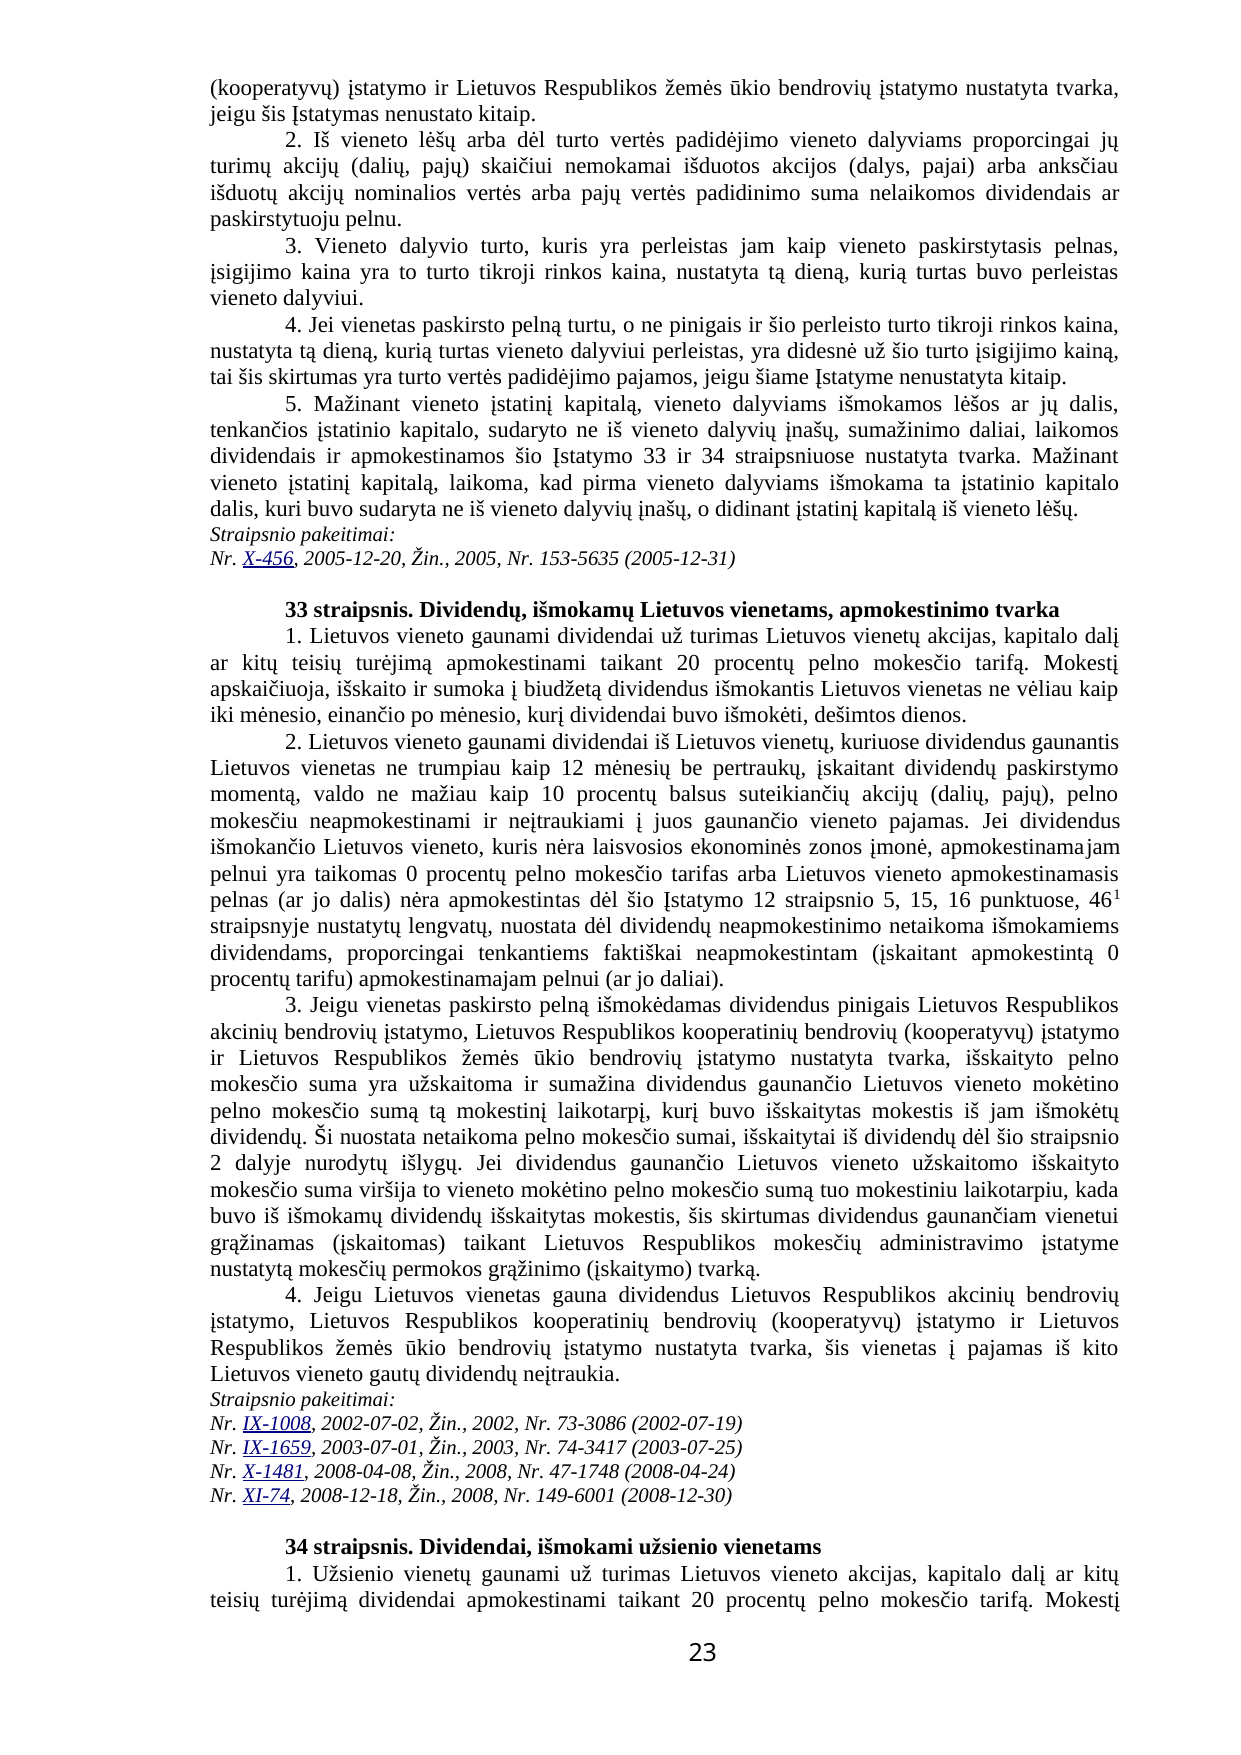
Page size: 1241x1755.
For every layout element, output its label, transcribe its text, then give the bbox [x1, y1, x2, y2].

text 3. Vieneto dalyvio turto, kuris yra perleistas jam kaip vieneto paskirstytasis pelnas, įsigijimo kaina yra to turto tikroji rinkos kaina, nustatyta tą dieną, kurią turtas buvo perleistas vieneto dalyviui. [210, 232, 1120, 311]
text Straipsnio pakeitimai: [210, 1387, 1120, 1411]
text Straipsnio pakeitimai: [210, 522, 1120, 546]
text 3. Jeigu vienetas paskirsto pelną išmokėdamas dividendus pinigais Lietuvos Respublikos akcinių bendrovių įstatymo, Lietuvos Respublikos kooperatinių bendrovių (kooperatyvų) įstatymo ir Lietuvos Respublikos žemės ūkio bendrovių įstatymo nustatyta tvarka, išskaityto pelno mokesčio suma yra užskaitoma ir sumažina dividendus gaunančio Lietuvos vieneto mokėtino pelno mokesčio sumą tą mokestinį laikotarpį, kurį buvo išskaitytas mokestis iš jam išmokėtų dividendų. Ši nuostata netaikoma pelno mokesčio sumai, išskaitytai iš dividendų dėl šio straipsnio 2 dalyje nurodytų išlygų. Jei dividendus gaunančio Lietuvos vieneto užskaitomo išskaityto mokesčio suma viršija to vieneto mokėtino pelno mokesčio sumą tuo mokestiniu laikotarpiu, kada buvo iš išmokamų dividendų išskaitytas mokestis, šis skirtumas dividendus gaunančiam vienetui grąžinamas (įskaitomas) taikant Lietuvos Respublikos mokesčių administravimo įstatyme nustatytą mokesčių permokos grąžinimo (įskaitymo) tvarką. [210, 991, 1120, 1281]
text 5. Mažinant vieneto įstatinį kapitalą, vieneto dalyviams išmokamos lėšos ar jų dalis, tenkančios įstatinio kapitalo, sudaryto ne iš vieneto dalyvių įnašų, sumažinimo daliai, laikomos dividendais ir apmokestinamos šio Įstatymo 33 ir 34 straipsniuose nustatyta tvarka. Mažinant vieneto įstatinį kapitalą, laikoma, kad pirma vieneto dalyviams išmokama ta įstatinio kapitalo dalis, kuri buvo sudaryta ne iš vieneto dalyvių įnašų, o didinant įstatinį kapitalą iš vieneto lėšų. [210, 390, 1120, 522]
text 34 straipsnis. Dividendai, išmokami užsienio vienetams [210, 1533, 1120, 1560]
text 4. Jei vienetas paskirsto pelną turtu, o ne pinigais ir šio perleisto turto tikroji rinkos kaina, nustatyta tą dieną, kurią turtas vieneto dalyviui perleistas, yra didesnė už šio turto įsigijimo kainą, tai šis skirtumas yra turto vertės padidėjimo pajamos, jeigu šiame Įstatyme nenustatyta kitaip. [210, 311, 1120, 390]
text 1. Lietuvos vieneto gaunami dividendai už turimas Lietuvos vienetų akcijas, kapitalo dalį ar kitų teisių turėjimą apmokestinami taikant 20 procentų pelno mokesčio tarifą. Mokestį apskaičiuoja, išskaito ir sumoka į biudžetą dividendus išmokantis Lietuvos vienetas ne vėliau kaip iki mėnesio, einančio po mėnesio, kurį dividendai buvo išmokėti, dešimtos dienos. [210, 622, 1120, 728]
text Nr. X-1481, 2008-04-08, Žin., 2008, Nr. 47-1748 (2008-04-24) [210, 1459, 1120, 1483]
text Nr. XI-74, 2008-12-18, Žin., 2008, Nr. 149-6001 (2008-12-30) [210, 1483, 1120, 1507]
text 2. Iš vieneto lėšų arba dėl turto vertės padidėjimo vieneto dalyviams proporcingai jų turimų akcijų (dalių, pajų) skaičiui nemokamai išduotos akcijos (dalys, pajai) arba anksčiau išduotų akcijų nominalios vertės arba pajų vertės padidinimo suma nelaikomos dividendais ar paskirstytuoju pelnu. [210, 126, 1120, 232]
text Nr. IX-1659, 2003-07-01, Žin., 2003, Nr. 74-3417 (2003-07-25) [210, 1435, 1120, 1459]
text Nr. X-456, 2005-12-20, Žin., 2005, Nr. 153-5635 (2005-12-31) [210, 546, 1120, 570]
text 33 straipsnis. Dividendų, išmokamų Lietuvos vienetams, apmokestinimo tvarka [285, 596, 1120, 622]
text Nr. IX-1008, 2002-07-02, Žin., 2002, Nr. 73-3086 (2002-07-19) [210, 1411, 1120, 1435]
text 2. Lietuvos vieneto gaunami dividendai iš Lietuvos vienetų, kuriuose dividendus gaunantis Lietuvos vienetas ne trumpiau kaip 12 mėnesių be pertraukų, įskaitant dividendų paskirstymo momentą, valdo ne mažiau kaip 10 procentų balsus suteikiančių akcijų (dalių, pajų), pelno mokesčiu neapmokestinami ir neįtraukiami į juos gaunančio vieneto pajamas. Jei dividendus išmokančio Lietuvos vieneto, kuris nėra laisvosios ekonominės zonos įmonė, apmokestinamajam pelnui yra taikomas 0 procentų pelno mokesčio tarifas arba Lietuvos vieneto apmokestinamasis pelnas (ar jo dalis) nėra apmokestintas dėl šio Įstatymo 12 straipsnio 5, 15, 16 punktuose, 461 straipsnyje nustatytų lengvatų, nuostata dėl dividendų neapmokestinimo netaikoma išmokamiems dividendams, proporcingai tenkantiems faktiškai neapmokestintam (įskaitant apmokestintą 0 procentų tarifu) apmokestinamajam pelnui (ar jo daliai). [210, 728, 1120, 991]
text 4. Jeigu Lietuvos vienetas gauna dividendus Lietuvos Respublikos akcinių bendrovių įstatymo, Lietuvos Respublikos kooperatinių bendrovių (kooperatyvų) įstatymo ir Lietuvos Respublikos žemės ūkio bendrovių įstatymo nustatyta tvarka, šis vienetas į pajamas iš kito Lietuvos vieneto gautų dividendų neįtraukia. [210, 1281, 1120, 1387]
text (kooperatyvų) įstatymo ir Lietuvos Respublikos žemės ūkio bendrovių įstatymo nustatyta tvarka, jeigu šis Įstatymas nenustato kitaip. [210, 73, 1120, 126]
text 1. Užsienio vienetų gaunami už turimas Lietuvos vieneto akcijas, kapitalo dalį ar kitų teisių turėjimą dividendai apmokestinami taikant 20 procentų pelno mokesčio tarifą. Mokestį [210, 1560, 1120, 1612]
